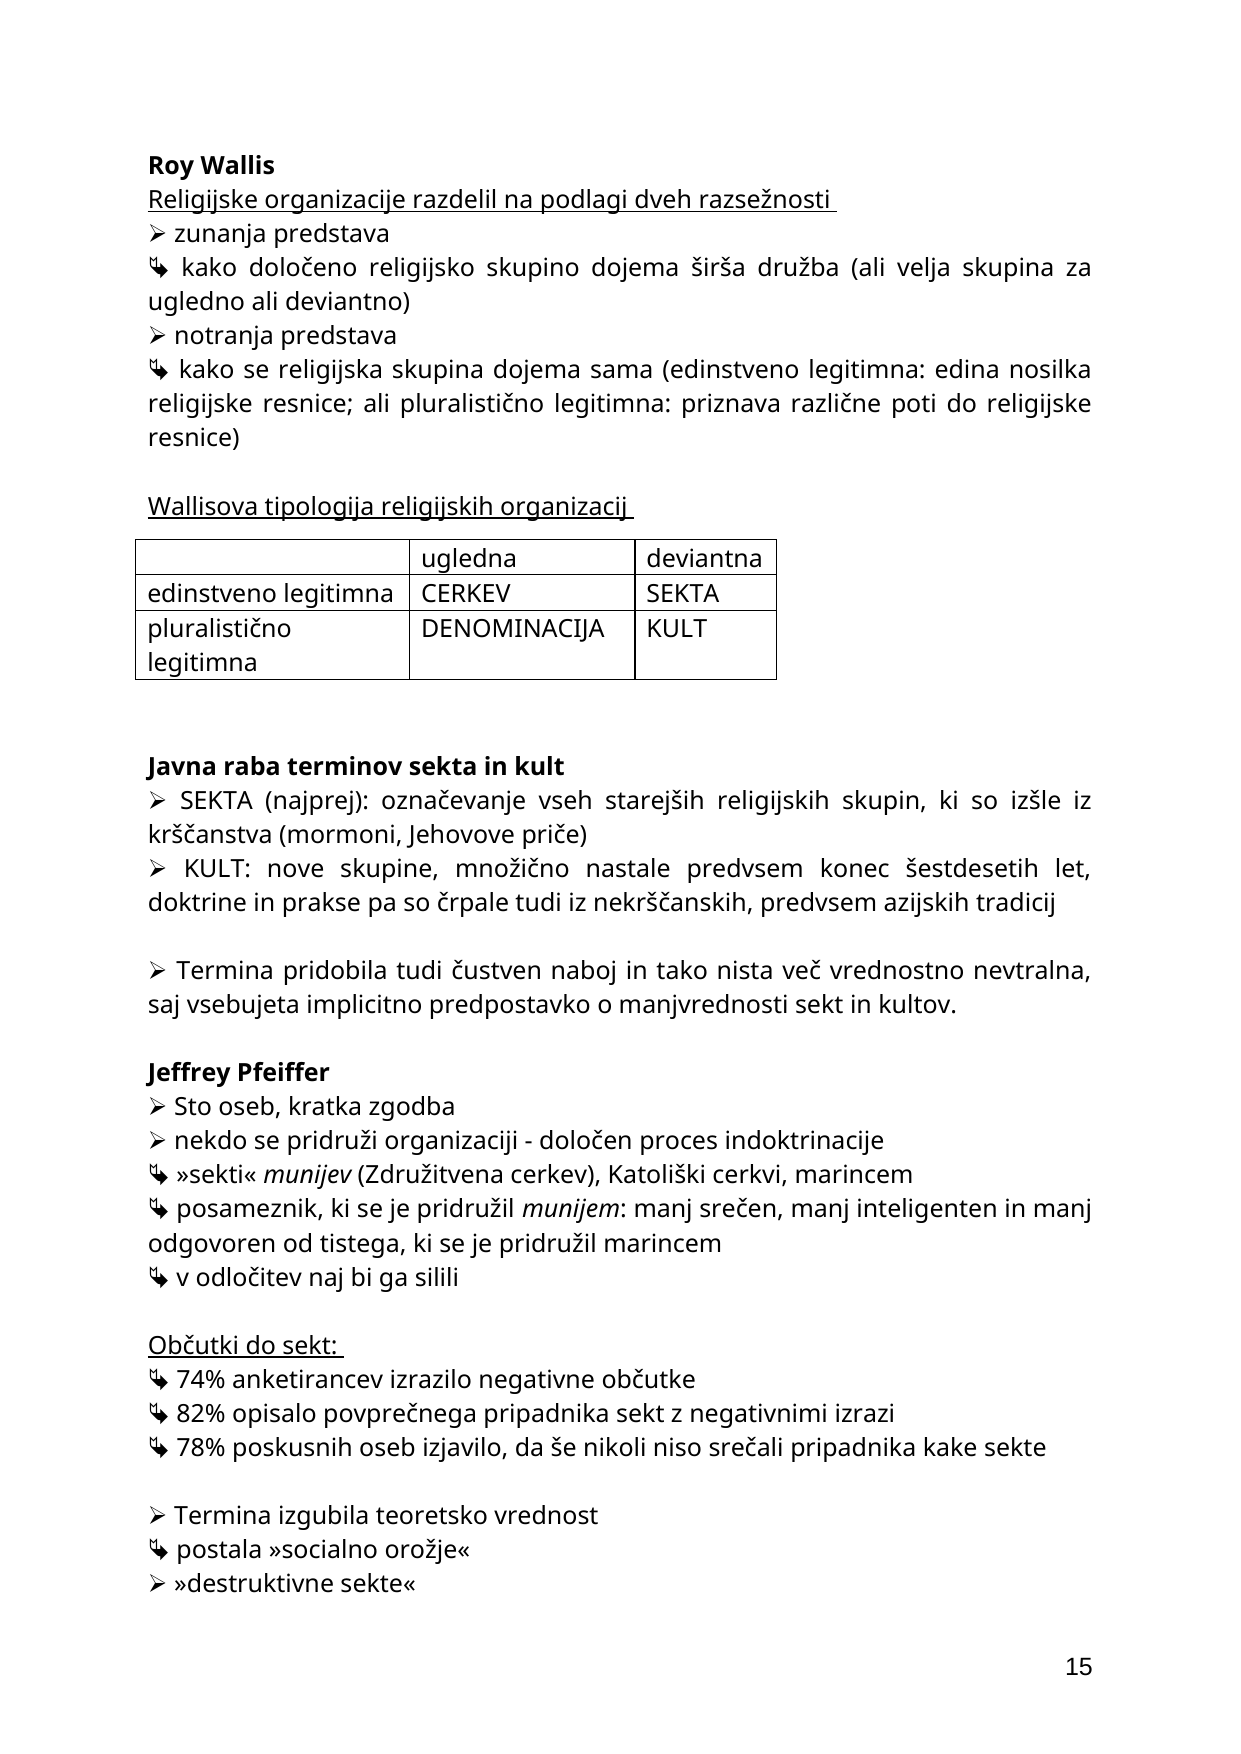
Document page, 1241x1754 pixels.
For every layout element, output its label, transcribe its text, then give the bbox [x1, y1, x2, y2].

text  82% opisalo povprečnega pripadnika sekt z negativnimi izrazi [148, 1396, 1093, 1429]
text  KULT: nove skupine, množično nastale predvsem konec šestdesetih let, doktrine in prakse pa so črpale tudi iz nekrščanskih, predvsem azijskih tradicij [148, 851, 1093, 919]
text Wallisova tipologija religijskih organizacij [148, 488, 1093, 522]
text  v odločitev naj bi ga silili [148, 1259, 1093, 1293]
table_cell DENOMINACIJA [410, 611, 634, 679]
text  nekdo se pridruži organizaciji - določen proces indoktrinacije [148, 1123, 1093, 1157]
text  postala »socialno orožje« [148, 1532, 1093, 1566]
text  posameznik, ki se je pridružil munijem: manj srečen, manj inteligenten in manj odgovoren od tistega, ki se je pridružil marincem [148, 1191, 1093, 1259]
text  »sekti« munijev (Združitvena cerkev), Katoliški cerkvi, marincem [148, 1157, 1093, 1191]
text Roy Wallis [148, 148, 1093, 182]
text  notranja predstava [148, 318, 1093, 352]
table_cell CERKEV [410, 575, 634, 610]
table_header ugledna [410, 540, 634, 574]
table_header [136, 540, 409, 574]
table_cell SEKTA [636, 575, 776, 610]
table_header deviantna [636, 540, 776, 574]
text Religijske organizacije razdelil na podlagi dveh razsežnosti [148, 182, 1093, 216]
text  Termina izgubila teoretsko vrednost [148, 1498, 1093, 1532]
text  kako določeno religijsko skupino dojema širša družba (ali velja skupina za ugledno ali deviantno) [148, 250, 1093, 318]
text  74% anketirancev izrazilo negativne občutke [148, 1361, 1093, 1396]
table_cell pluralistično legitimna [136, 611, 409, 679]
text  zunanja predstava [148, 216, 1093, 250]
text  Sto oseb, kratka zgodba [148, 1089, 1093, 1123]
text Javna raba terminov sekta in kult [148, 748, 1093, 782]
text Občutki do sekt: [148, 1327, 1093, 1361]
table_cell KULT [636, 611, 776, 679]
text  kako se religijska skupina dojema sama (edinstveno legitimna: edina nosilka religijske resnice; ali pluralistično legitimna: priznava različne poti do religijske resnice) [148, 352, 1093, 454]
text  »destruktivne sekte« [148, 1566, 1093, 1600]
text Jeffrey Pfeiffer [148, 1055, 1093, 1089]
text  Termina pridobila tudi čustven naboj in tako nista več vrednostno nevtralna, saj vsebujeta implicitno predpostavko o manjvrednosti sekt in kultov. [148, 953, 1093, 1021]
text  SEKTA (najprej): označevanje vseh starejših religijskih skupin, ki so izšle iz krščanstva (mormoni, Jehovove priče) [148, 782, 1093, 851]
table_cell edinstveno legitimna [136, 575, 409, 610]
text  78% poskusnih oseb izjavilo, da še nikoli niso srečali pripadnika kake sekte [148, 1429, 1093, 1464]
